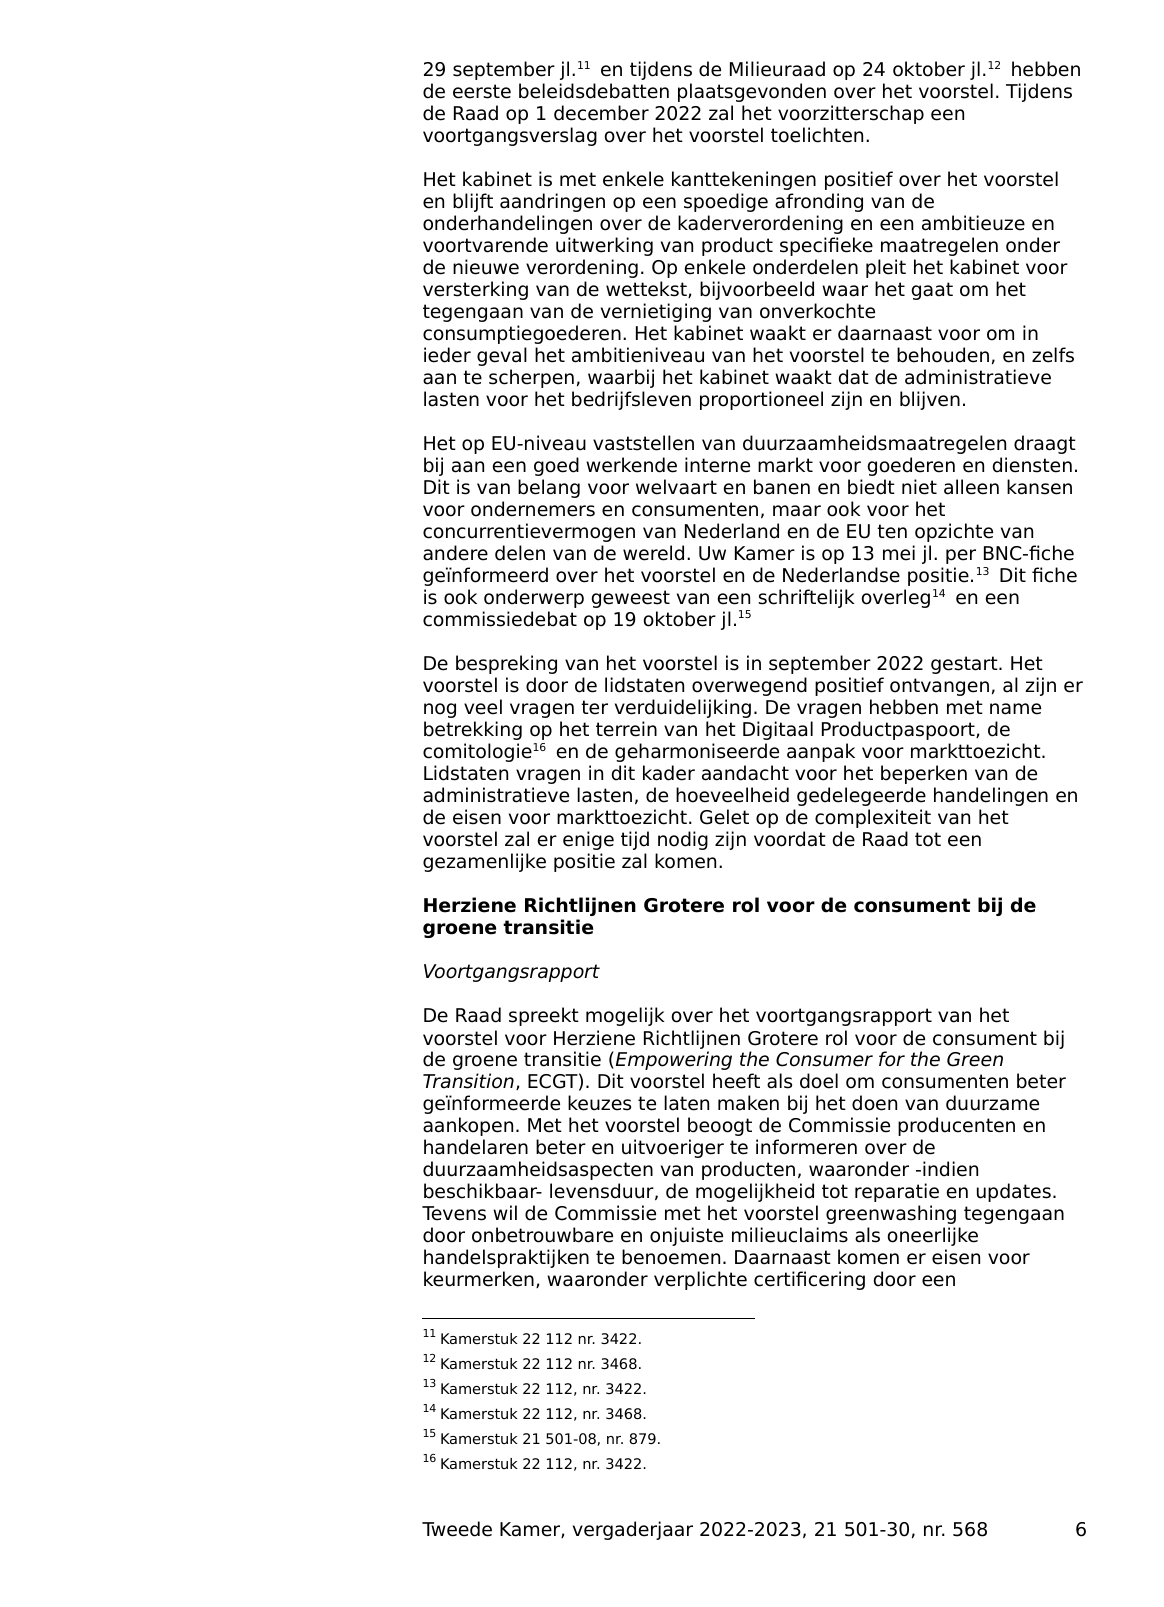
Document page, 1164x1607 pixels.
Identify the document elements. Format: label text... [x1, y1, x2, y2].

text Kamerstuk 22 112, nr. 3468. [422, 1402, 1087, 1424]
text De bespreking van het voorstel is in september 2022 gestart. Het voorstel is door de lidstaten overwegend positief ontvangen, al zijn er nog veel vragen ter verduidelijking. De vragen hebben met name betrekking op het terrein van het Digitaal Productpaspoort, de comitologie en de geharmoniseerde aanpak voor markttoezicht. Lidstaten vragen in dit kader aandacht voor het beperken van de administratieve lasten, de hoeveelheid gedelegeerde handelingen en de eisen voor markttoezicht. Gelet op de complexiteit van het voorstel zal er enige tijd nodig zijn voordat de Raad tot een gezamenlijke positie zal komen. [422, 653, 1087, 873]
text Kamerstuk 22 112 nr. 3468. [422, 1352, 1087, 1374]
text 29 september jl. en tijdens de Milieuraad op 24 oktober jl. hebben de eerste beleidsdebatten plaatsgevonden over het voorstel. Tijdens de Raad op 1 december 2022 zal het voorzitterschap een voortgangsverslag over het voorstel toelichten. [422, 59, 1087, 147]
text Kamerstuk 21 501-08, nr. 879. [422, 1427, 1087, 1449]
subtitle Herziene Richtlijnen Grotere rol voor de consument bij de groene transitie [422, 895, 1087, 939]
text De Raad spreekt mogelijk over het voortgangsrapport van het voorstel voor Herziene Richtlijnen Grotere rol voor de consument bij de groene transitie (Empowering the Consumer for the Green Transition, ECGT). Dit voorstel heeft als doel om consumenten beter geïnformeerde keuzes te laten maken bij het doen van duurzame aankopen. Met het voorstel beoogt de Commissie producenten en handelaren beter en uitvoeriger te informeren over de duurzaamheidsaspecten van producten, waaronder -indien beschikbaar- levensduur, de mogelijkheid tot reparatie en updates. Tevens wil de Commissie met het voorstel greenwashing tegengaan door onbetrouwbare en onjuiste milieuclaims als oneerlijke handelspraktijken te benoemen. Daarnaast komen er eisen voor keurmerken, waaronder verplichte certificering door een [422, 1005, 1087, 1291]
subtitle Voortgangsrapport [422, 961, 1087, 983]
text Kamerstuk 22 112, nr. 3422. [422, 1377, 1087, 1399]
text Het op EU-niveau vaststellen van duurzaamheidsmaatregelen draagt bij aan een goed werkende interne markt voor goederen en diensten. Dit is van belang voor welvaart en banen en biedt niet alleen kansen voor ondernemers en consumenten, maar ook voor het concurrentievermogen van Nederland en de EU ten opzichte van andere delen van de wereld. Uw Kamer is op 13 mei jl. per BNC-fiche geïnformeerd over het voorstel en de Nederlandse positie. Dit fiche is ook onderwerp geweest van een schriftelijk overleg en een commissiedebat op 19 oktober jl. [422, 433, 1087, 631]
text Het kabinet is met enkele kanttekeningen positief over het voorstel en blijft aandringen op een spoedige afronding van de onderhandelingen over de kaderverordening en een ambitieuze en voortvarende uitwerking van product specifieke maatregelen onder de nieuwe verordening. Op enkele onderdelen pleit het kabinet voor versterking van de wettekst, bijvoorbeeld waar het gaat om het tegengaan van de vernietiging van onverkochte consumptiegoederen. Het kabinet waakt er daarnaast voor om in ieder geval het ambitieniveau van het voorstel te behouden, en zelfs aan te scherpen, waarbij het kabinet waakt dat de administratieve lasten voor het bedrijfsleven proportioneel zijn en blijven. [422, 169, 1087, 411]
text Kamerstuk 22 112, nr. 3422. [422, 1452, 1087, 1474]
text Kamerstuk 22 112 nr. 3422. [422, 1327, 1087, 1349]
